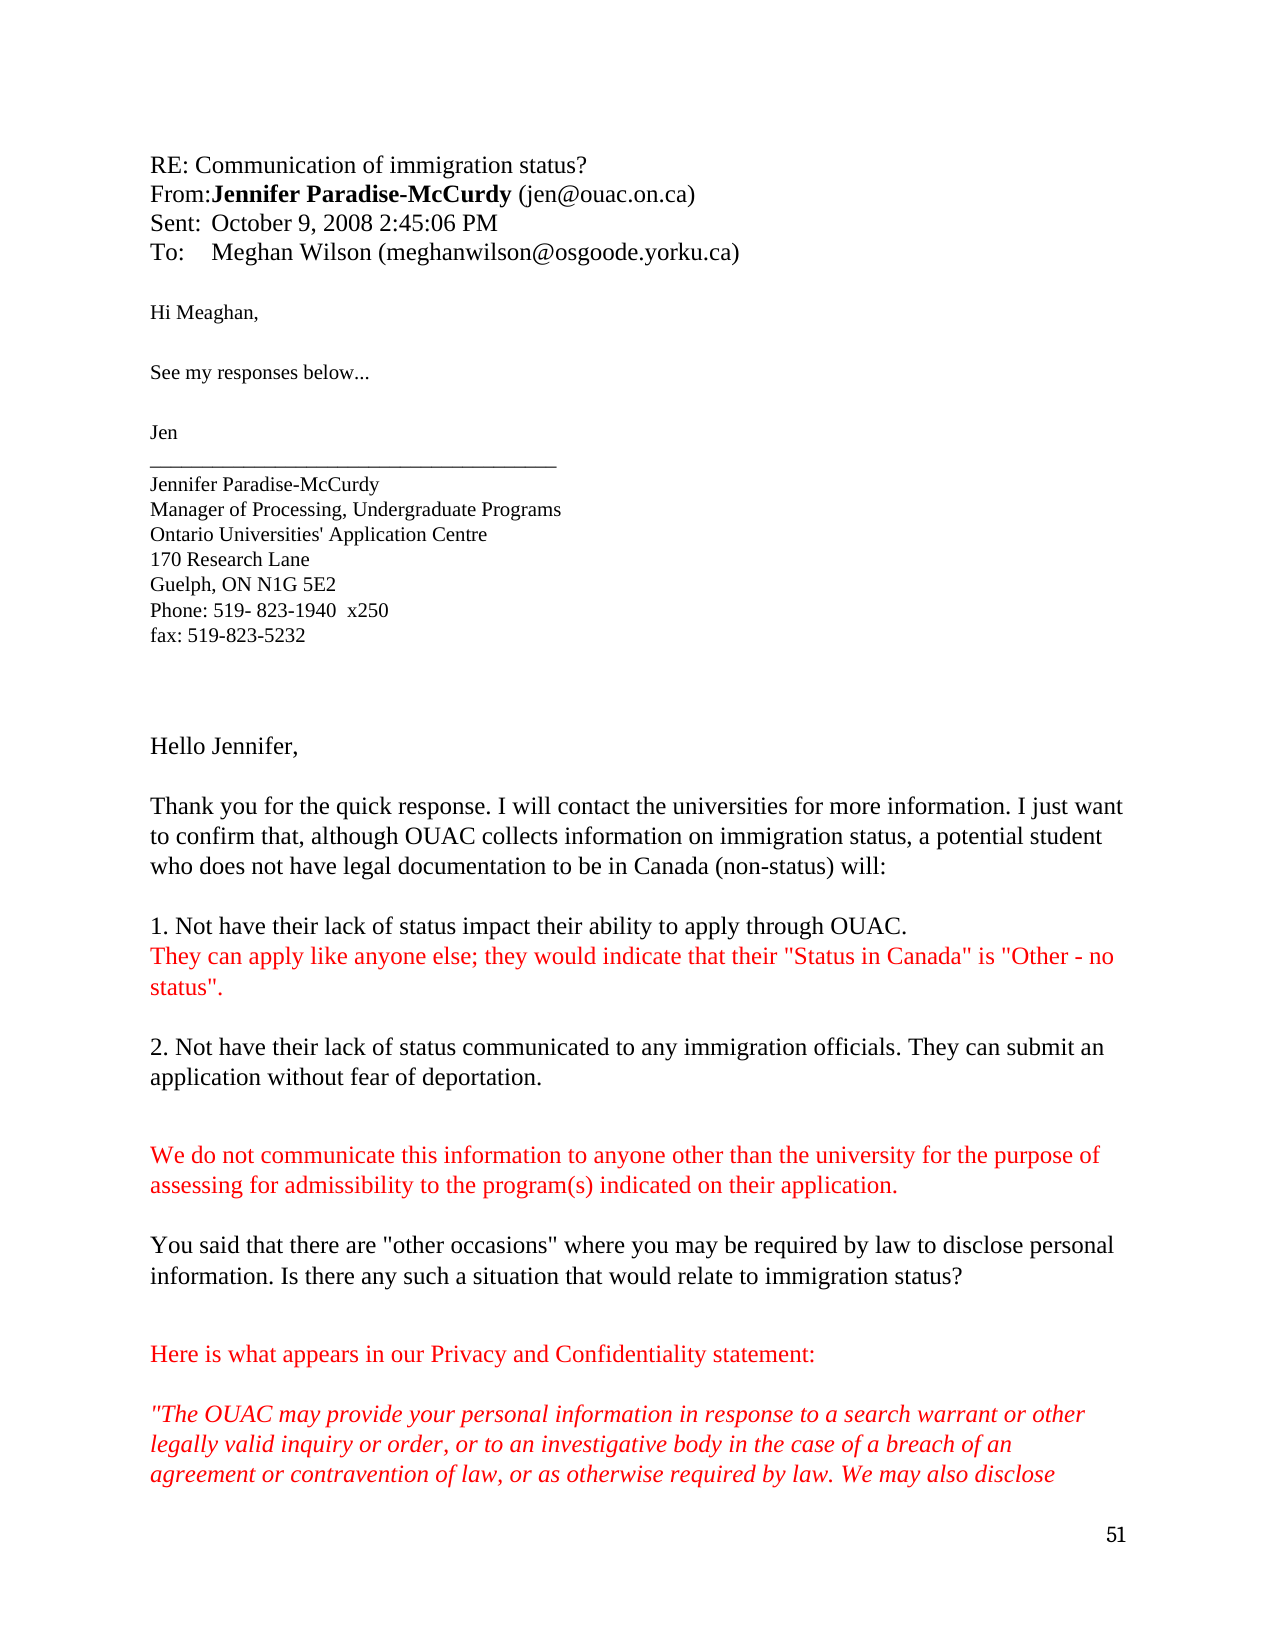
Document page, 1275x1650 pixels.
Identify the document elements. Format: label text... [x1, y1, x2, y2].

text We do not communicate this information to anyone other than the university for the purpose of assessing for admissibility to the program(s) indicated on their application. You said that there are "other occasions" where you may be required by law to disclose personal information. Is there any such a situation that would relate to immigration status? [150, 1140, 1125, 1317]
table_header From: [150, 180, 211, 208]
table_header Jennifer Paradise-McCurdy (jen@ouac.on.ca) [211, 180, 745, 208]
text Here is what appears in our Privacy and Confidentiality statement: "The OUAC may provide your personal information in response to a search warrant or other legally valid inquiry or order, or to an investigative body in the case of a breach of an agreement or contravention of law, or as otherwise required by law. We may also disclose [150, 1339, 1125, 1488]
text Hello Jennifer, Thank you for the quick response. I will contact the universities for more information. I just want to confirm that, although OUAC collects information on immigration status, a potential student who does not have legal documentation to be in Canada (non-status) will: 1. Not have their lack of status impact their ability to apply through OUAC. They can apply like anyone else; they would indicate that their "Status in Canada" is "Other - no status". 2. Not have their lack of status communicated to any immigration officials. They can submit an application without fear of deportation. [150, 701, 1125, 1118]
table_cell October 9, 2008 2:45:06 PM [211, 208, 745, 237]
text Hi Meaghan, See my responses below... Jen _______________________________________ Jennifer Paradise-McCurdy Manager of Processing, Undergraduate Programs Ontario Universities' Application Centre 170 Research Lane Guelph, ON N1G 5E2 Phone: 519- 823-1940 x250 fax: 519-823-5232 [150, 266, 1125, 674]
table_cell Meghan Wilson (meghanwilson@osgoode.yorku.ca) [211, 237, 745, 266]
text RE: Communication of immigration status?‏ [150, 150, 1125, 179]
table_cell Sent: [150, 208, 211, 237]
table_cell To: [150, 237, 211, 266]
